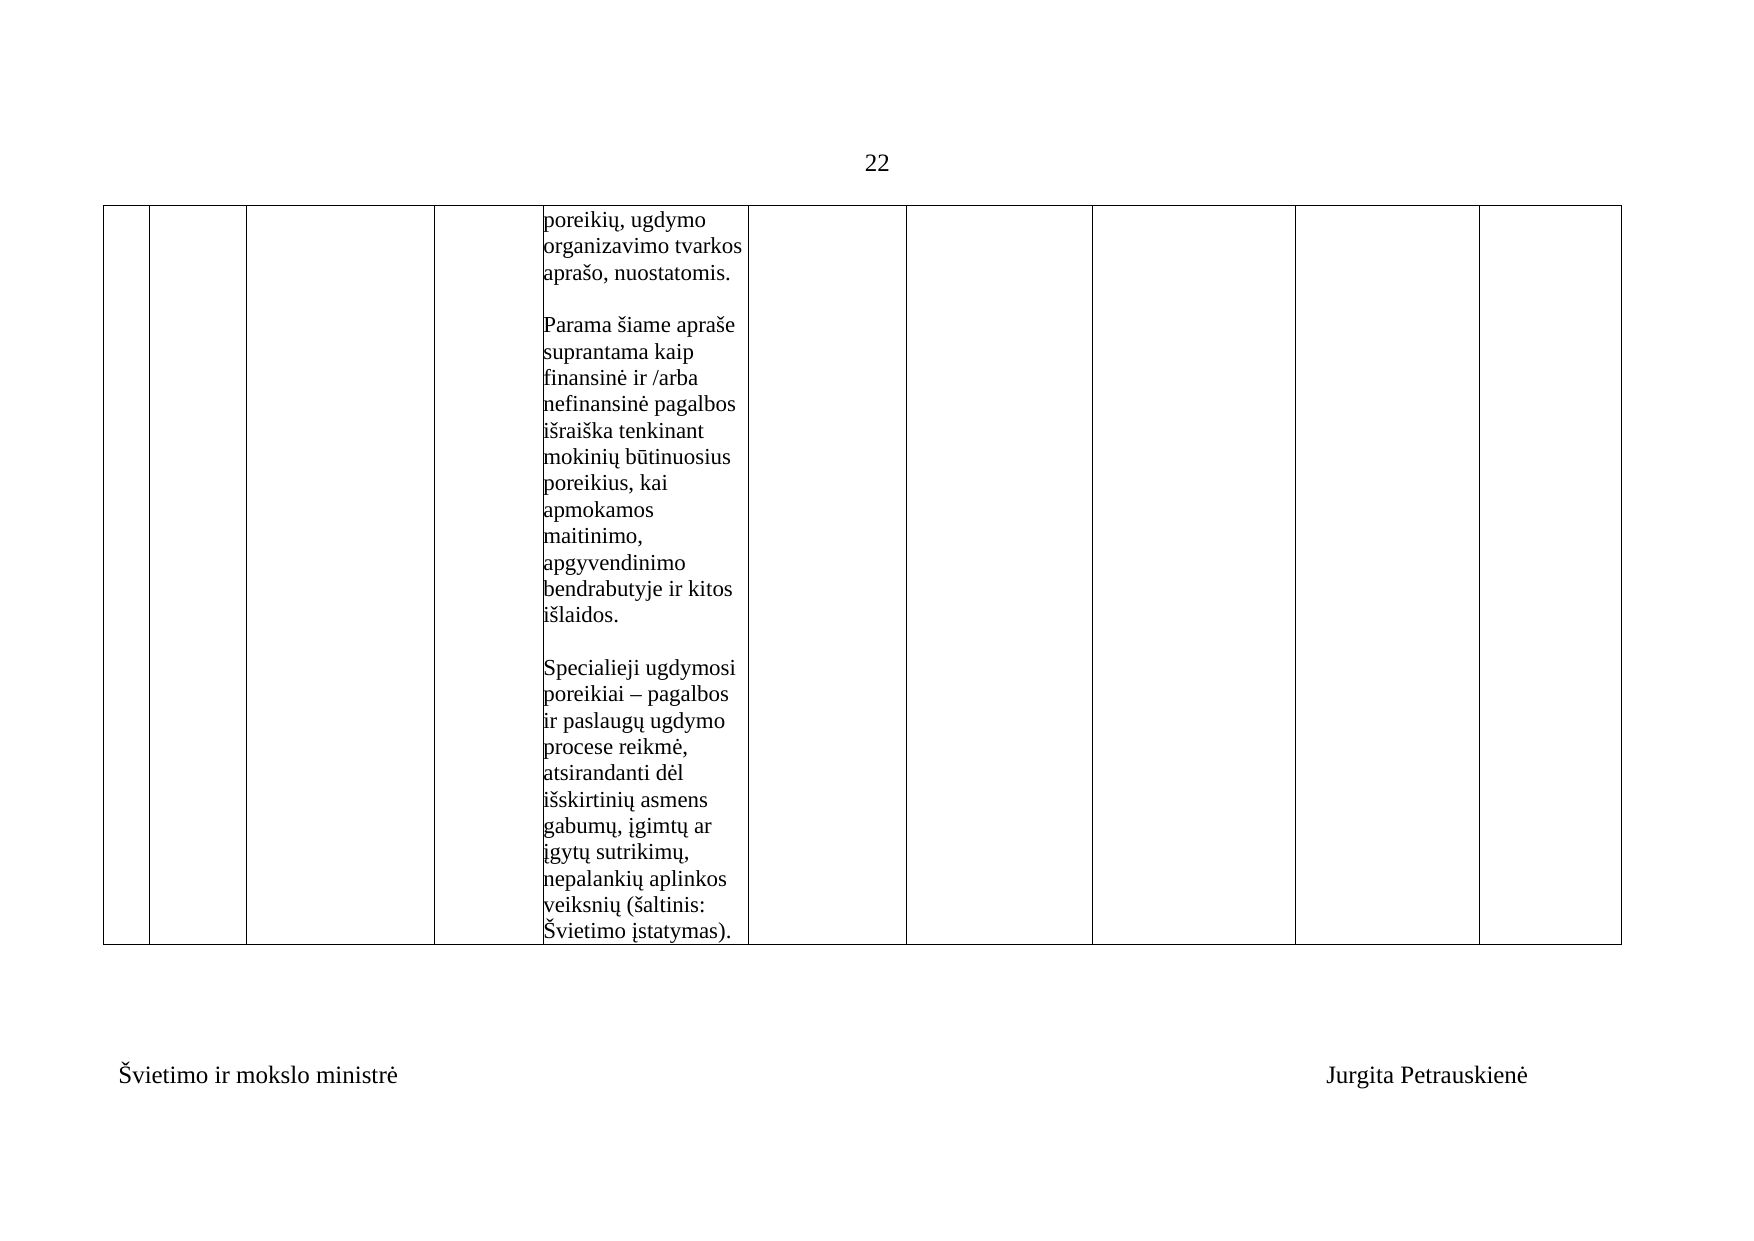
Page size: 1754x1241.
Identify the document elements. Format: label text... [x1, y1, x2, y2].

table_header poreikių, ugdymo organizavimo tvarkos aprašo, nuostatomis. Parama šiame apraše suprantama kaip finansinė ir /arba nefinansinė pagalbos išraiška tenkinant mokinių būtinuosius poreikius, kai apmokamos maitinimo, apgyvendinimo bendrabutyje ir kitos išlaidos. Specialieji ugdymosi poreikiai – pagalbos ir paslaugų ugdymo procese reikmė, atsirandanti dėl išskirtinių asmens gabumų, įgimtų ar įgytų sutrikimų, nepalankių aplinkos veiksnių (šaltinis: Švietimo įstatymas). [544, 206, 748, 944]
table_header [1480, 206, 1621, 944]
table_header [1093, 206, 1295, 944]
table_header [247, 206, 434, 944]
table_header [435, 206, 543, 944]
table_header [104, 206, 149, 944]
table_header [150, 206, 246, 944]
table_header [907, 206, 1092, 944]
table_header [749, 206, 906, 944]
text Švietimo ir mokslo ministrė Jurgita Petrauskienė [118, 1060, 1636, 1089]
table_header [1296, 206, 1479, 944]
